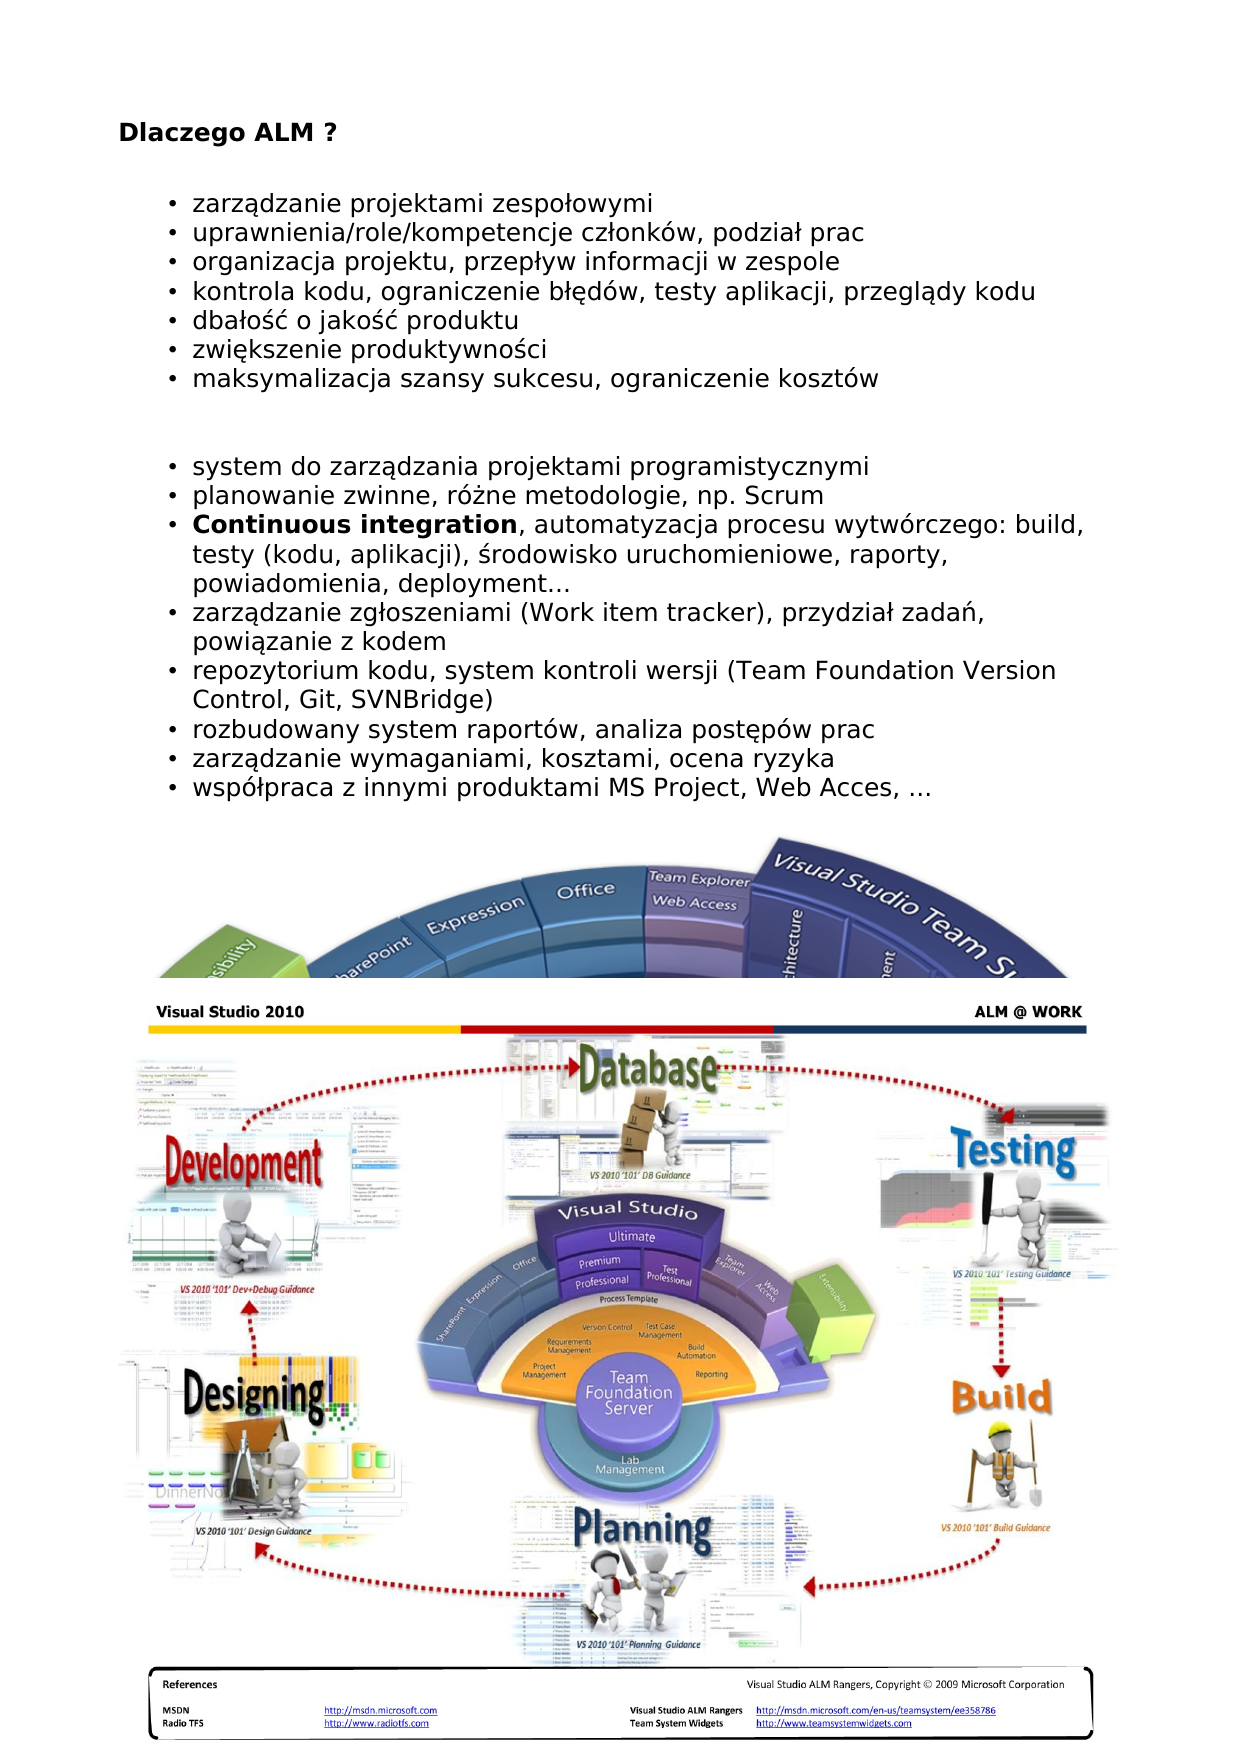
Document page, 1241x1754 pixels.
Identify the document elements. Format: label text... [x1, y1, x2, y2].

list maksymalizacja szansy sukcesu, ograniczenie kosztów [177, 364, 1122, 393]
list system do zarządzania projektami programistycznymi [177, 452, 1122, 482]
list uprawnienia/role/kompetencje członków, podział prac [177, 218, 1122, 248]
list dbałość o jakość produktu [177, 306, 1122, 335]
list zwiększenie produktywności [177, 335, 1122, 364]
list organizacja projektu, przepływ informacji w zespole [177, 248, 1122, 277]
list repozytorium kodu, system kontroli wersji (Team Foundation Version Control, Git, SVNBridge) [177, 657, 1122, 715]
list zarządzanie zgłoszeniami (Work item tracker), przydział zadań, powiązanie z kodem [177, 598, 1122, 657]
list zarządzanie wymaganiami, kosztami, ocena ryzyka [177, 744, 1122, 773]
list planowanie zwinne, różne metodologie, np. Scrum [177, 482, 1122, 511]
list rozbudowany system raportów, analiza postępów prac [177, 715, 1122, 744]
list zarządzanie projektami zespołowymi [177, 189, 1122, 218]
list Continuous integration, automatyzacja procesu wytwórczego: build, testy (kodu, aplikacji), środowisko uruchomieniowe, raporty, powiadomienia, deployment... [177, 511, 1122, 598]
list kontrola kodu, ograniczenie błędów, testy aplikacji, przeglądy kodu [177, 277, 1122, 306]
text Dlaczego ALM ? [118, 118, 1122, 147]
picture [118, 831, 1123, 1754]
list współpraca z innymi produktami MS Project, Web Acces, ... [177, 773, 1122, 802]
